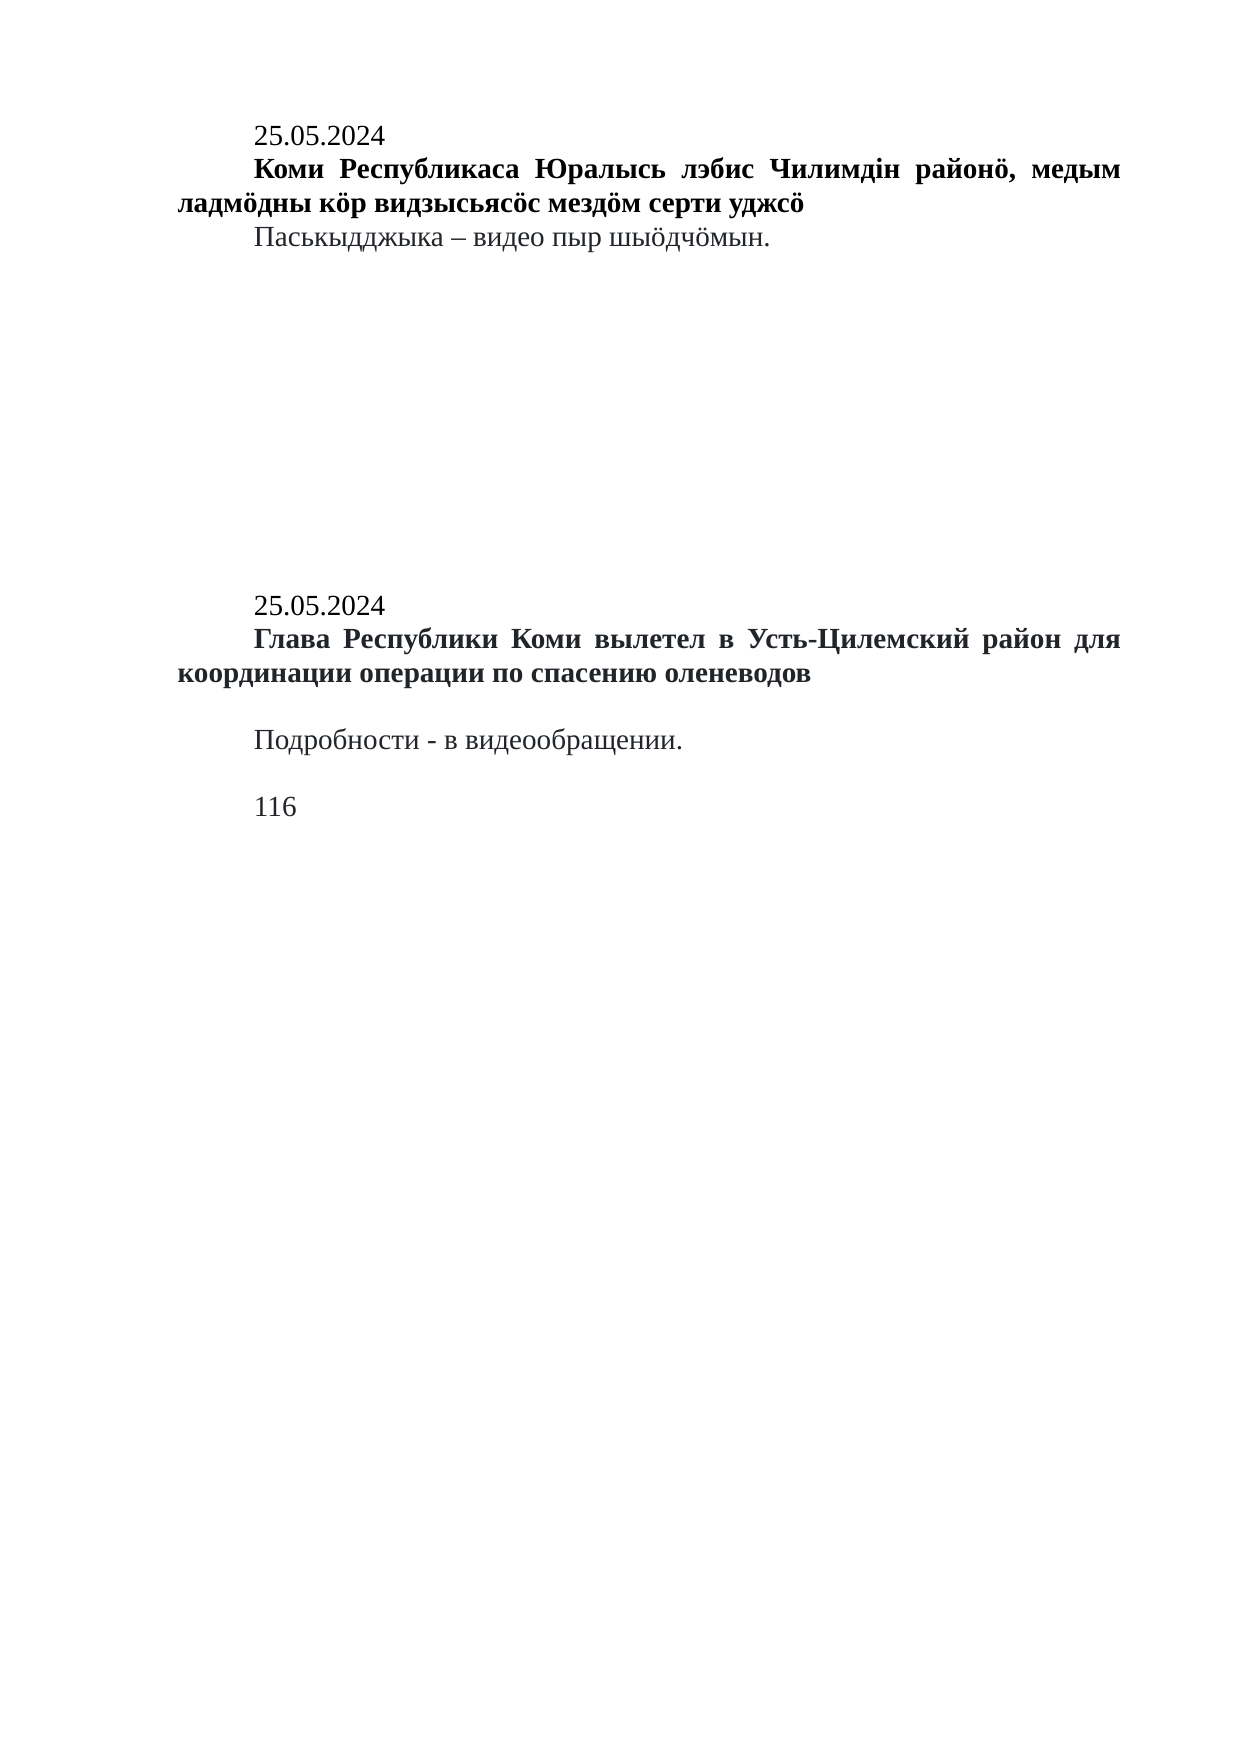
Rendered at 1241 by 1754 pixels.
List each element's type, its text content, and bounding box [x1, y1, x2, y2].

subtitle Коми Республикаса Юралысь лэбис Чилимдін районӧ, медым ладмӧдны кӧр видзысьясӧс мездӧм серти уджсӧ [177, 152, 1122, 219]
subtitle 25.05.2024 [177, 118, 1122, 152]
text Паськыдджыка – видео пыр шыӧдчӧмын. [177, 219, 1122, 252]
text 25.05.2024 [177, 588, 1122, 621]
text Подробности - в видеообращении. [177, 722, 1122, 755]
text 116 [177, 789, 1122, 822]
subtitle Глава Республики Коми вылетел в Усть-Цилемский район для координации операции по спасению оленеводов [177, 621, 1122, 688]
